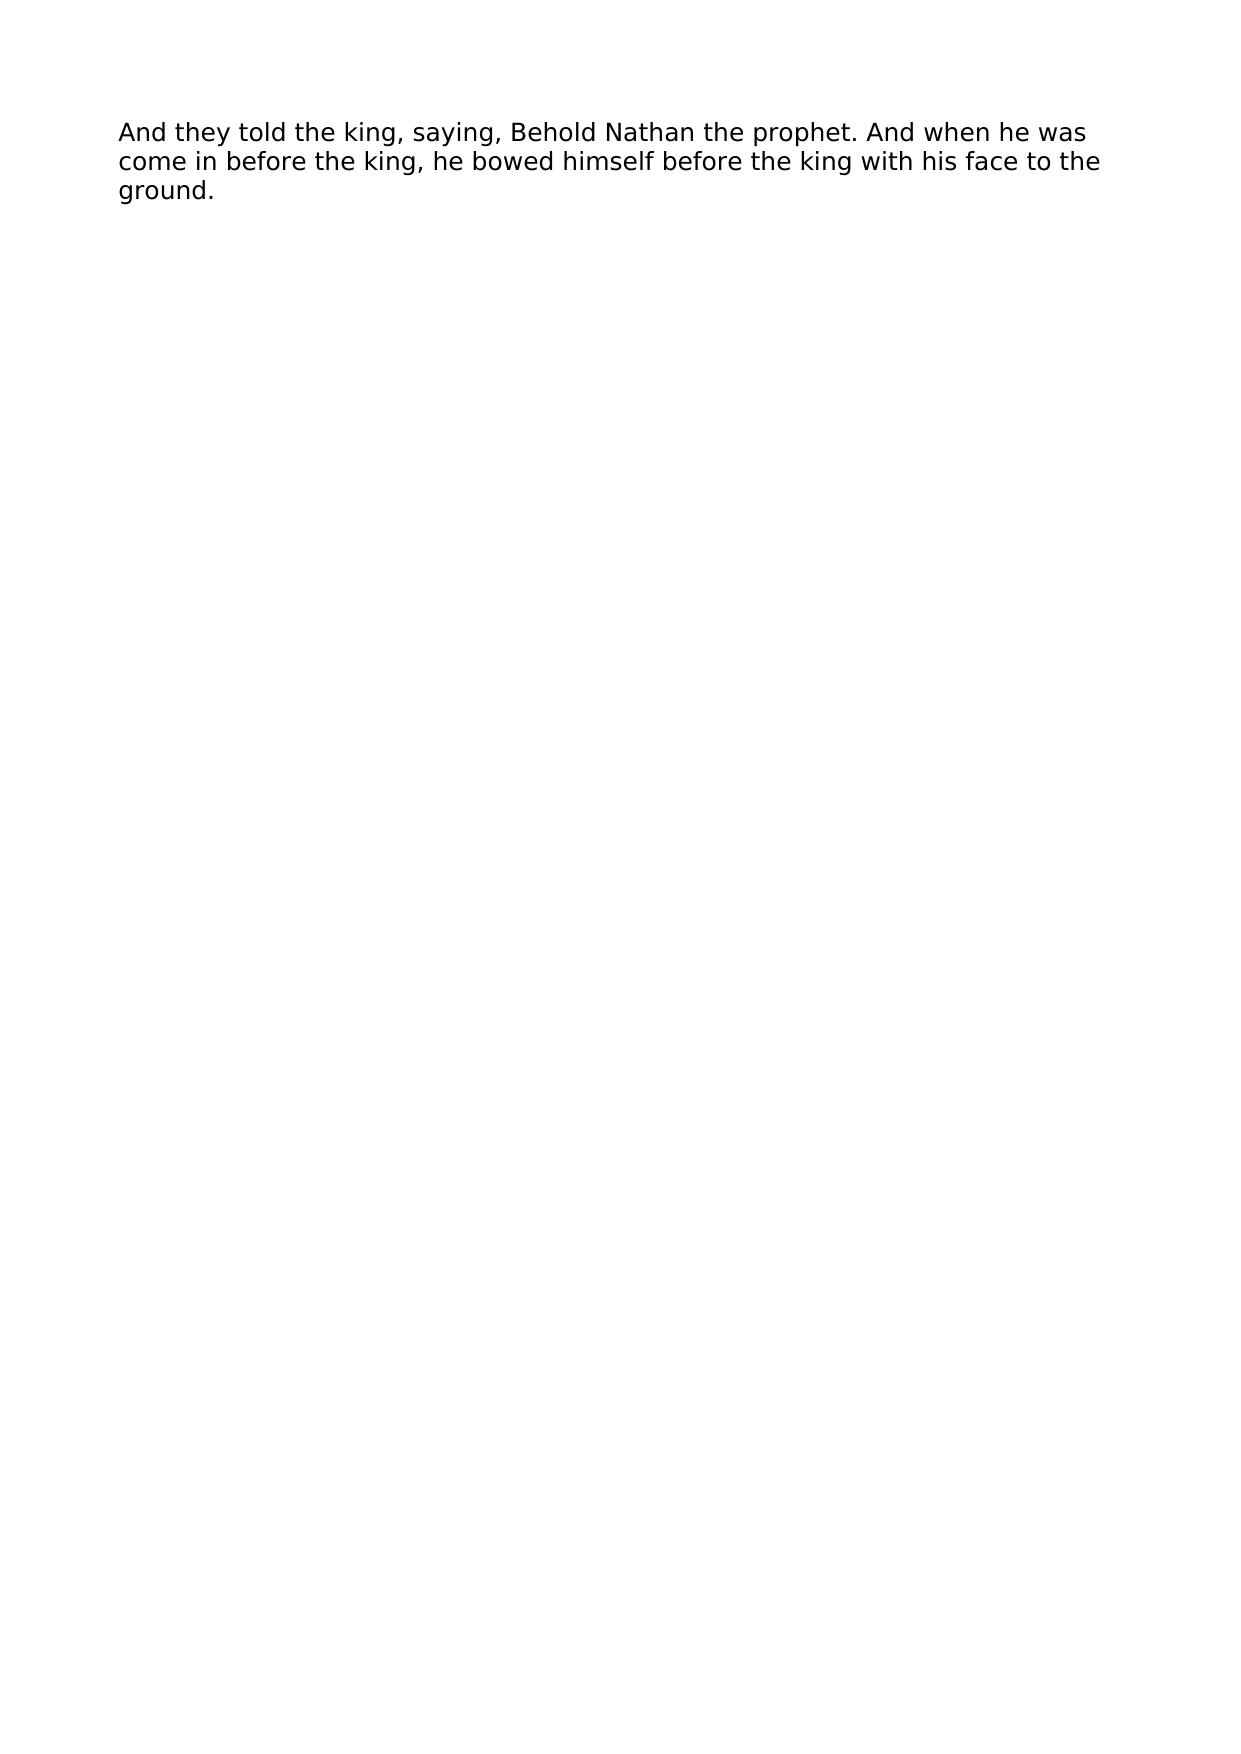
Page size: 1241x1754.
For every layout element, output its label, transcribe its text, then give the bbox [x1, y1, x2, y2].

text And they told the king, saying, Behold Nathan the prophet. And when he was come in before the king, he bowed himself before the king with his face to the ground. [118, 118, 1122, 206]
